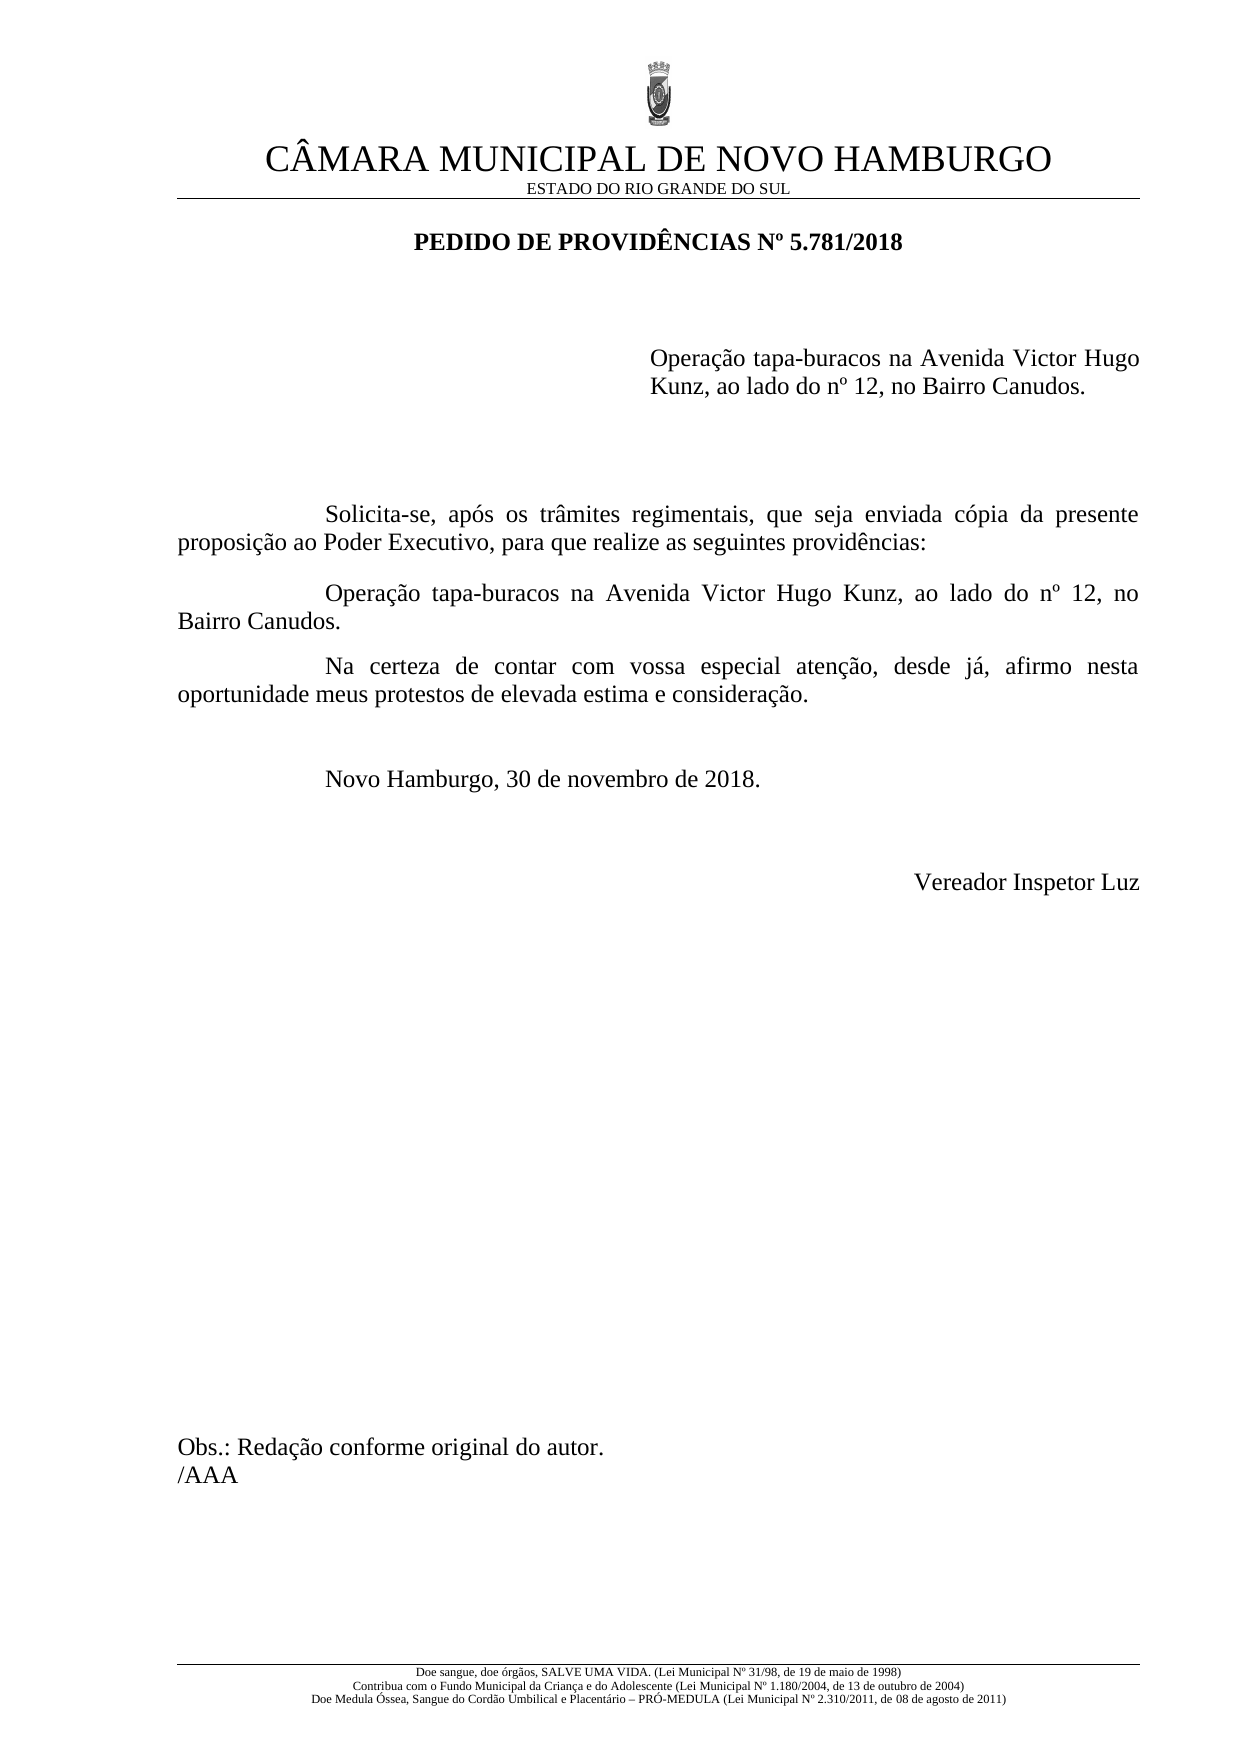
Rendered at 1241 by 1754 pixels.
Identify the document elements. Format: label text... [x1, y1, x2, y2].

text Obs.: Redação conforme original do autor. [177, 1433, 1140, 1461]
text PEDIDO DE PROVIDÊNCIAS Nº 5.781/2018 [177, 228, 1140, 256]
text Na certeza de contar com vossa especial atenção, desde já, afirmo nesta oportunidade meus protestos de elevada estima e consideração. [177, 652, 1140, 708]
text Operação tapa-buracos na Avenida Victor Hugo Kunz, ao lado do nº 12, no Bairro Canudos. [650, 344, 1140, 400]
text Solicita-se, após os trâmites regimentais, que seja enviada cópia da presente proposição ao Poder Executivo, para que realize as seguintes providências: [177, 500, 1140, 556]
text Vereador Inspetor Luz [177, 868, 1140, 895]
text Operação tapa-buracos na Avenida Victor Hugo Kunz, ao lado do nº 12, no Bairro Canudos. [177, 579, 1140, 635]
text Novo Hamburgo, 30 de novembro de 2018. [177, 765, 1140, 793]
text /AAA [177, 1461, 1140, 1489]
